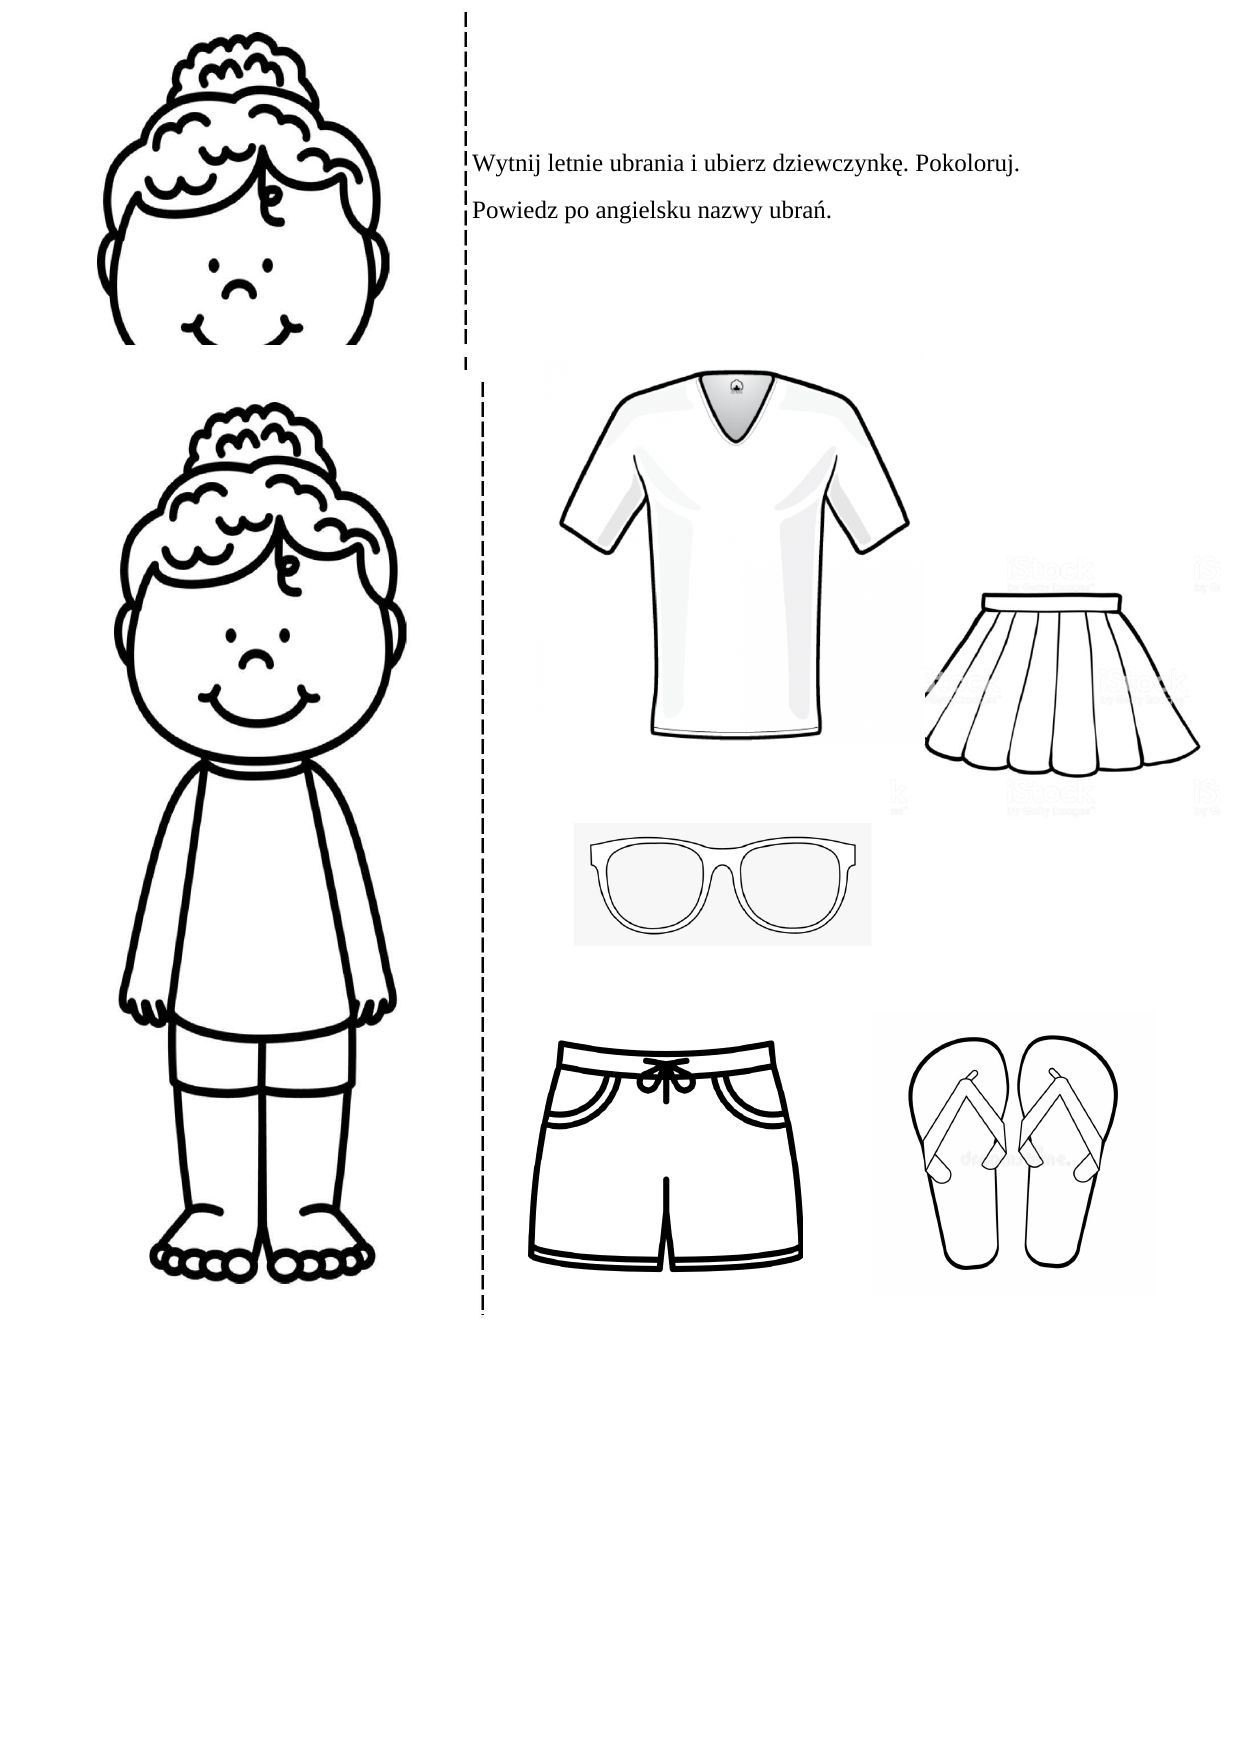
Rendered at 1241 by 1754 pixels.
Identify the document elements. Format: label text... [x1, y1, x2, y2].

picture [871, 1011, 1155, 1294]
text Wytnij letnie ubrania i ubierz dziewczynkę. Pokoloruj. [397, 148, 1093, 177]
text Powiedz po angielsku nazwy ubrań. [397, 196, 1093, 224]
picture [573, 823, 872, 946]
picture [528, 345, 1221, 843]
picture [528, 1018, 803, 1294]
picture [0, 0, 397, 1414]
